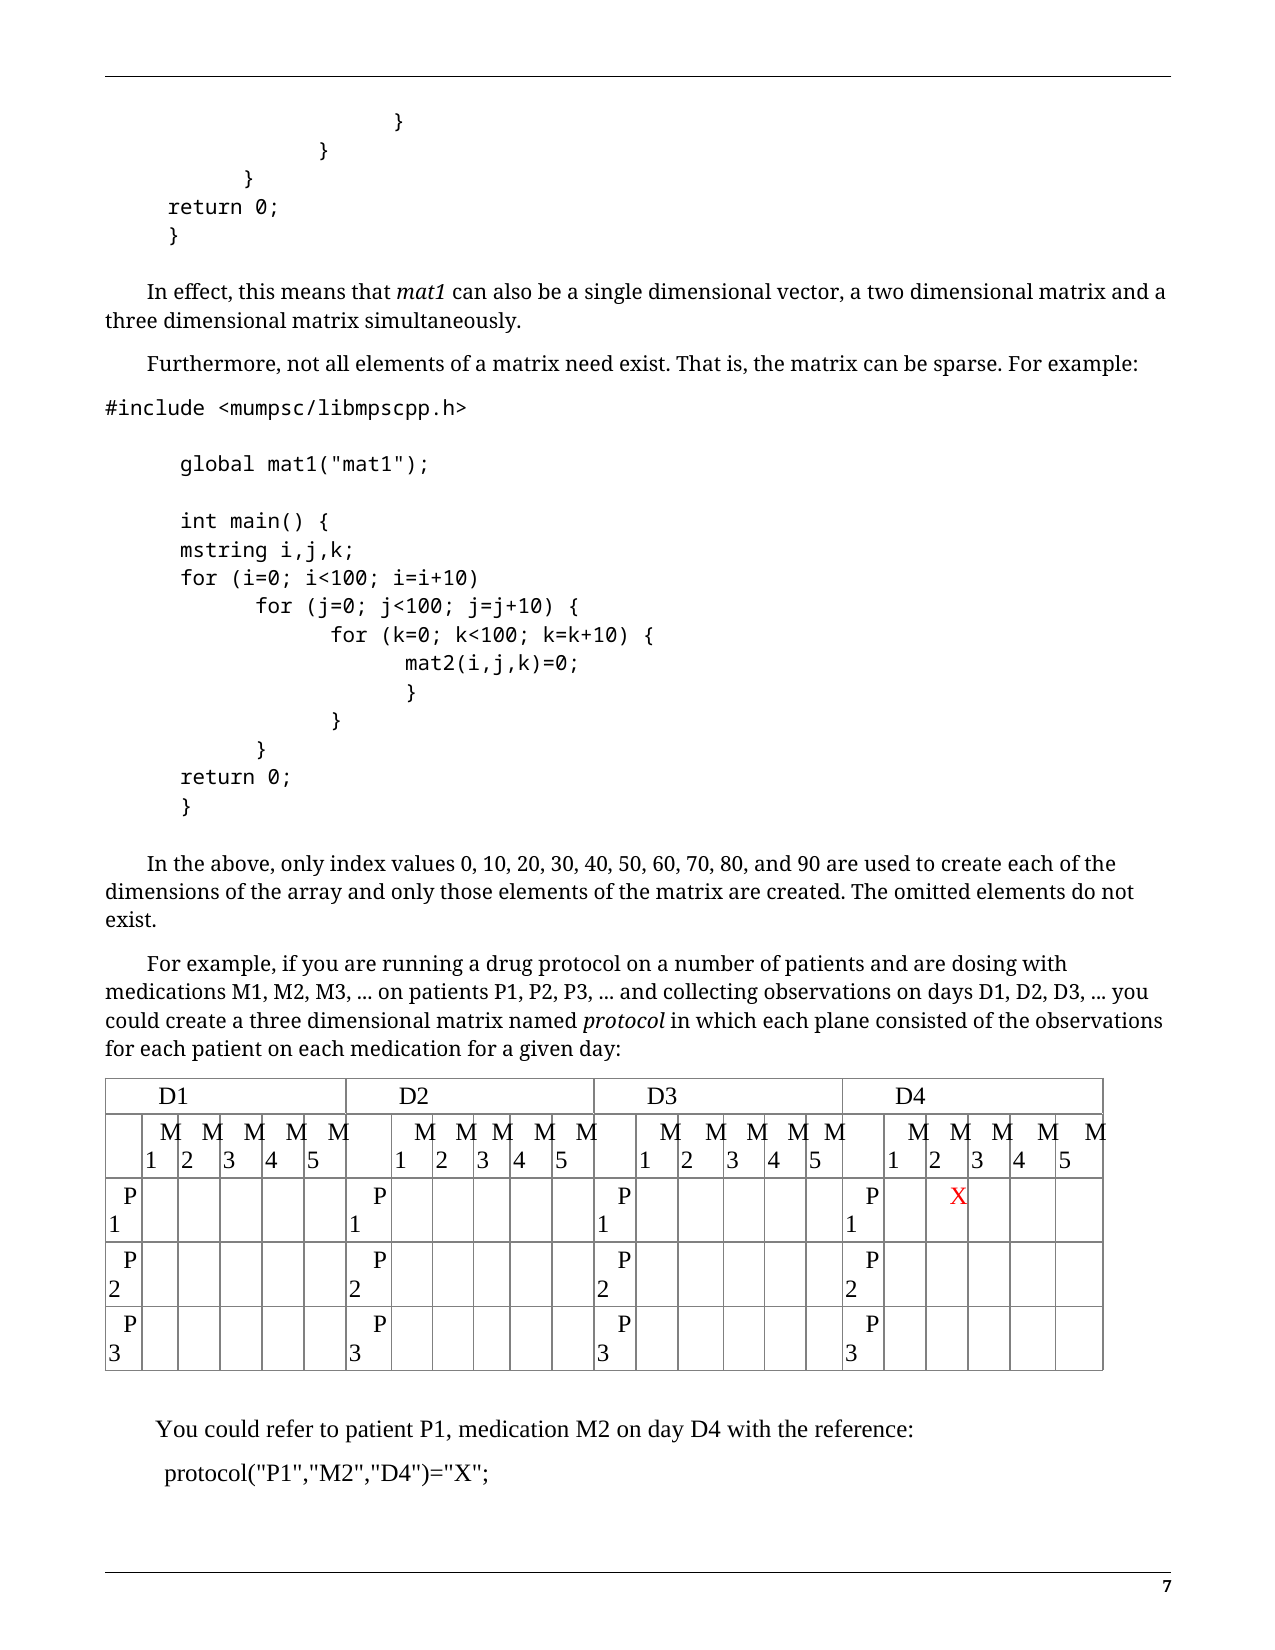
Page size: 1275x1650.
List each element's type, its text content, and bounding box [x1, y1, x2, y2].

table_cell [106, 1115, 141, 1177]
table_header D2 [347, 1079, 593, 1113]
text Furthermore, not all elements of a matrix need exist. That is, the matrix can be sparse. For example: [105, 349, 1186, 378]
text In effect, this means that mat1 can also be a single dimensional vector, a two dimensional matrix and a three dimensional matrix simultaneously. [105, 277, 1186, 334]
table_cell [221, 1243, 261, 1306]
table_cell M5 [305, 1115, 345, 1177]
table_cell [885, 1307, 925, 1370]
table_cell [143, 1179, 177, 1241]
table_cell [143, 1243, 177, 1306]
table_cell [511, 1243, 551, 1306]
table_cell [1011, 1243, 1055, 1306]
table_cell M1 [885, 1115, 925, 1177]
table_cell P3 [595, 1307, 635, 1370]
table_cell [637, 1307, 677, 1370]
table_cell [807, 1307, 842, 1370]
table_cell M1 [143, 1115, 177, 1177]
table_cell [765, 1307, 805, 1370]
table_cell [305, 1243, 345, 1306]
table_cell M3 [221, 1115, 261, 1177]
table_cell P3 [106, 1307, 141, 1370]
table_cell [553, 1243, 593, 1306]
text #include <mumpsc/libmpscpp.h> [105, 393, 1186, 421]
table_cell [807, 1179, 842, 1241]
table_header D3 [595, 1079, 842, 1113]
table_cell [474, 1243, 509, 1306]
table_cell [474, 1179, 509, 1241]
table_cell [724, 1243, 764, 1306]
table_cell [392, 1307, 432, 1370]
text } [105, 705, 1186, 734]
text protocol("P1","M2","D4")="X"; [164, 1458, 1127, 1486]
table_cell [1056, 1307, 1102, 1370]
text } [105, 163, 1186, 192]
table_cell M4 [511, 1115, 551, 1177]
table_cell [927, 1307, 967, 1370]
table_cell [1056, 1179, 1102, 1241]
text } [105, 791, 1186, 819]
text In the above, only index values 0, 10, 20, 30, 40, 50, 60, 70, 80, and 90 are used to create each of the dimensions of the array and only those elements of the matrix are created. The omitted elements do not exist. [105, 849, 1186, 934]
table_cell [392, 1179, 432, 1241]
table_cell [433, 1307, 473, 1370]
table_cell [553, 1179, 593, 1241]
table_cell P1 [347, 1179, 391, 1241]
text } [105, 107, 1186, 135]
table_header D1 [106, 1079, 345, 1113]
table_cell [595, 1115, 635, 1177]
text int main() { [105, 506, 1186, 535]
table_cell M4 [1011, 1115, 1055, 1177]
table_cell [724, 1307, 764, 1370]
table_cell [179, 1179, 219, 1241]
table_cell [724, 1179, 764, 1241]
table_cell P1 [843, 1179, 883, 1241]
table_cell M3 [474, 1115, 509, 1177]
table_cell M2 [179, 1115, 219, 1177]
table_cell [1011, 1307, 1055, 1370]
table_cell [221, 1179, 261, 1241]
table_cell [765, 1179, 805, 1241]
table_cell M5 [807, 1115, 842, 1177]
table_cell [1056, 1243, 1102, 1306]
table_header D4 [843, 1079, 1102, 1113]
table_cell M2 [433, 1115, 473, 1177]
table_cell [1011, 1179, 1055, 1241]
table_cell [143, 1307, 177, 1370]
table_cell [885, 1179, 925, 1241]
table_cell [474, 1307, 509, 1370]
table_cell [807, 1243, 842, 1306]
table_cell [433, 1243, 473, 1306]
text for (j=0; j<100; j=j+10) { [105, 592, 1186, 620]
table_cell [347, 1115, 391, 1177]
table_cell M4 [765, 1115, 805, 1177]
table_cell [637, 1243, 677, 1306]
text } [105, 677, 1186, 705]
table_cell [179, 1307, 219, 1370]
table_cell [553, 1307, 593, 1370]
table_cell [511, 1307, 551, 1370]
table_cell [843, 1115, 883, 1177]
table_cell [305, 1179, 345, 1241]
table_cell [263, 1179, 303, 1241]
table_cell P1 [595, 1179, 635, 1241]
text mat2(i,j,k)=0; [105, 648, 1186, 677]
text } [105, 734, 1186, 762]
text global mat1("mat1"); [105, 449, 1186, 478]
table_cell M3 [969, 1115, 1009, 1177]
table_cell M3 [724, 1115, 764, 1177]
table_cell P2 [595, 1243, 635, 1306]
text You could refer to patient P1, medication M2 on day D4 with the reference: [105, 1414, 1186, 1443]
text return 0; [105, 762, 1186, 791]
table_cell [969, 1307, 1009, 1370]
text for (k=0; k<100; k=k+10) { [105, 620, 1186, 648]
table_cell P1 [106, 1179, 141, 1241]
table_cell M2 [679, 1115, 723, 1177]
table_cell M1 [637, 1115, 677, 1177]
text } [105, 135, 1186, 163]
table_cell P2 [347, 1243, 391, 1306]
table_cell [765, 1243, 805, 1306]
table_cell [392, 1243, 432, 1306]
table_cell M5 [1056, 1115, 1102, 1177]
table_cell P3 [843, 1307, 883, 1370]
text return 0; [105, 192, 1186, 220]
table_cell P2 [843, 1243, 883, 1306]
table_cell [969, 1243, 1009, 1306]
table_cell [263, 1243, 303, 1306]
table_cell [927, 1243, 967, 1306]
table_cell X [927, 1179, 967, 1241]
text for (i=0; i<100; i=i+10) [105, 563, 1186, 592]
table_cell M5 [553, 1115, 593, 1177]
table_cell [679, 1243, 723, 1306]
table_cell [969, 1179, 1009, 1241]
table_cell P2 [106, 1243, 141, 1306]
table_cell [637, 1179, 677, 1241]
table_cell [885, 1243, 925, 1306]
table_cell [679, 1307, 723, 1370]
text } [105, 220, 1186, 249]
text For example, if you are running a drug protocol on a number of patients and are dosing with medications M1, M2, M3, ... on patients P1, P2, P3, ... and collecting observations on days D1, D2, D3, ... you could create a three dimensional matrix named protocol in which each plane consisted of the observations for each patient on each medication for a given day: [105, 949, 1186, 1063]
table_cell P3 [347, 1307, 391, 1370]
table_cell [305, 1307, 345, 1370]
table_cell M2 [927, 1115, 967, 1177]
table_cell [263, 1307, 303, 1370]
table_cell [433, 1179, 473, 1241]
table_cell [511, 1179, 551, 1241]
table_cell [221, 1307, 261, 1370]
table_cell M4 [263, 1115, 303, 1177]
text mstring i,j,k; [105, 535, 1186, 563]
table_cell M1 [392, 1115, 432, 1177]
table_cell [179, 1243, 219, 1306]
table_cell [679, 1179, 723, 1241]
